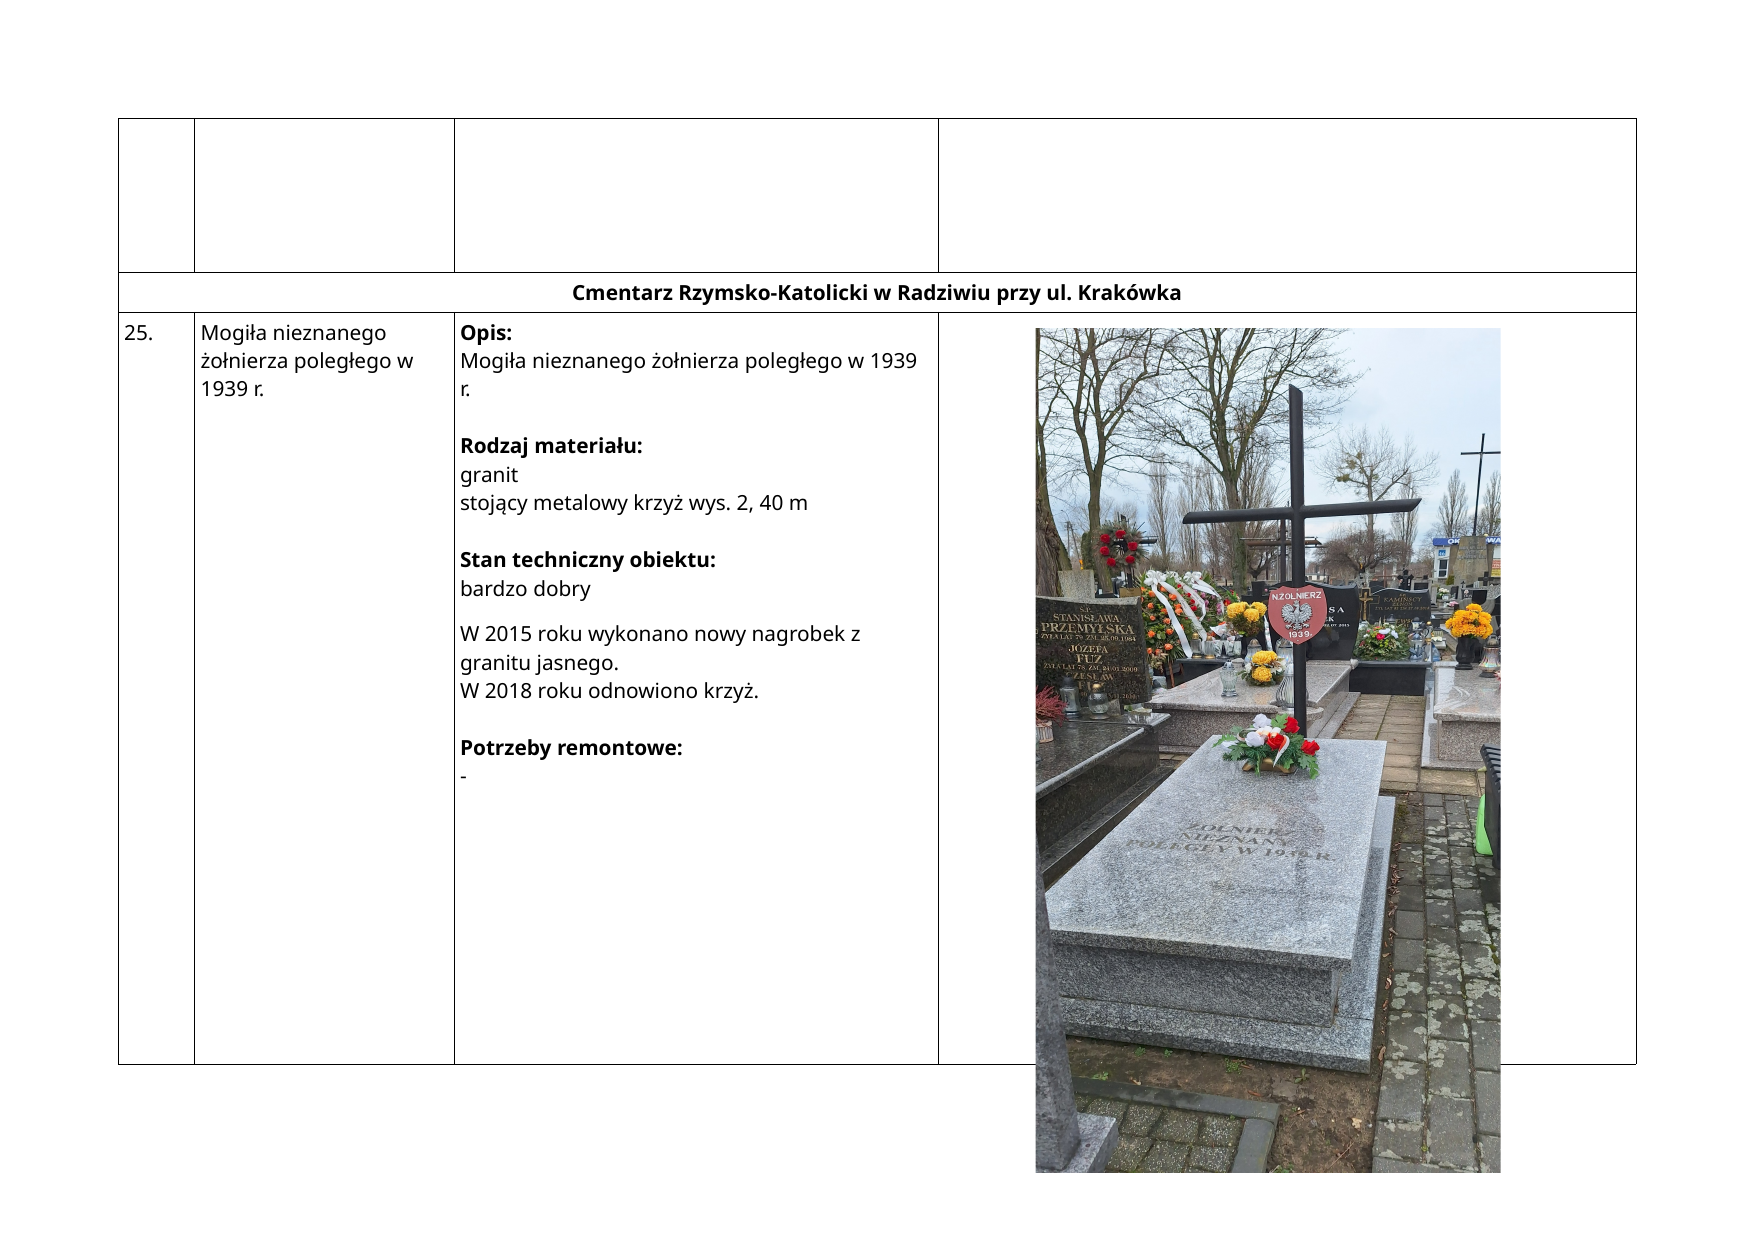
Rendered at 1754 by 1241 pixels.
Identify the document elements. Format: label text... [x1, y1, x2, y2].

table_cell [939, 313, 1636, 1064]
picture [1035, 328, 1501, 1173]
table_cell 25. [119, 313, 194, 1064]
table_cell Opis: Mogiła nieznanego żołnierza poległego w 1939 r. Rodzaj materiału: granit stojący metalowy krzyż wys. 2, 40 m Stan techniczny obiektu: bardzo dobry W 2015 roku wykonano nowy nagrobek z granitu jasnego. W 2018 roku odnowiono krzyż. Potrzeby remontowe: - [455, 313, 938, 1064]
table_cell [119, 119, 194, 272]
table_cell [195, 119, 454, 272]
table_cell [455, 119, 938, 272]
table_cell Mogiła nieznanego żołnierza poległego w 1939 r. [195, 313, 454, 1064]
table_cell [939, 119, 1636, 272]
table_cell Cmentarz Rzymsko-Katolicki w Radziwiu przy ul. Krakówka [119, 273, 1636, 312]
